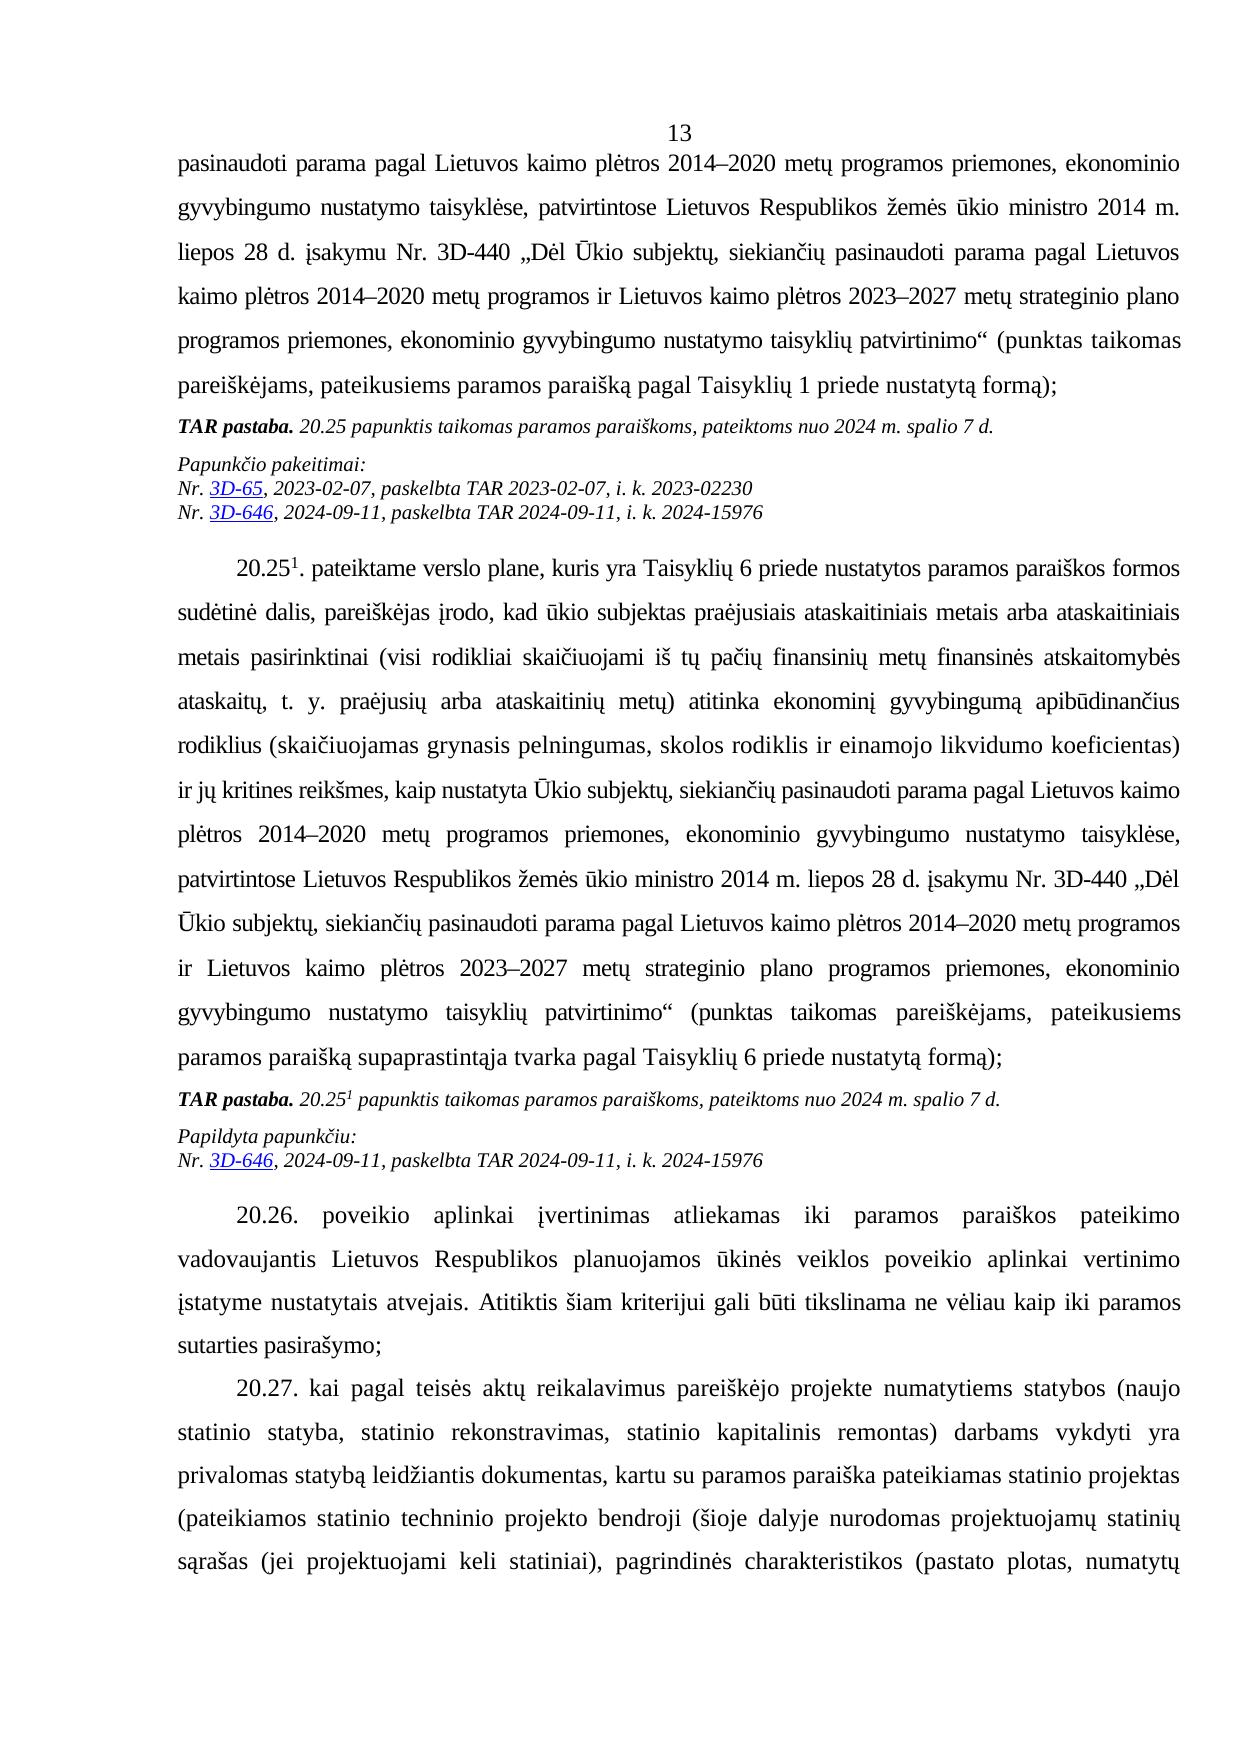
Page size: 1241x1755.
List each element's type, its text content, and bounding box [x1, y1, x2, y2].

text 20.26. poveikio aplinkai įvertinimas atliekamas iki paramos paraiškos pateikimo vadovaujantis Lietuvos Respublikos planuojamos ūkinės veiklos poveikio aplinkai vertinimo įstatyme nustatytais atvejais. Atitiktis šiam kriterijui gali būti tikslinama ne vėliau kaip iki paramos sutarties pasirašymo; [177, 1201, 1181, 1359]
text pasinaudoti parama pagal Lietuvos kaimo plėtros 2014–2020 metų programos priemones, ekonominio gyvybingumo nustatymo taisyklėse, patvirtintose Lietuvos Respublikos žemės ūkio ministro 2014 m. liepos 28 d. įsakymu Nr. 3D-440 „Dėl Ūkio subjektų, siekiančių pasinaudoti parama pagal Lietuvos kaimo plėtros 2014–2020 metų programos ir Lietuvos kaimo plėtros 2023–2027 metų strateginio plano programos priemones, ekonominio gyvybingumo nustatymo taisyklių patvirtinimo“ (punktas taikomas pareiškėjams, pateikusiems paramos paraišką pagal Taisyklių 1 priede nustatytą formą); [177, 148, 1181, 399]
text 20.251. pateiktame verslo plane, kuris yra Taisyklių 6 priede nustatytos paramos paraiškos formos sudėtinė dalis, pareiškėjas įrodo, kad ūkio subjektas praėjusiais ataskaitiniais metais arba ataskaitiniais metais pasirinktinai (visi rodikliai skaičiuojami iš tų pačių finansinių metų finansinės atskaitomybės ataskaitų, t. y. praėjusių arba ataskaitinių metų) atitinka ekonominį gyvybingumą apibūdinančius rodiklius (skaičiuojamas grynasis pelningumas, skolos rodiklis ir einamojo likvidumo koeficientas) ir jų kritines reikšmes, kaip nustatyta Ūkio subjektų, siekiančių pasinaudoti parama pagal Lietuvos kaimo plėtros 2014–2020 metų programos priemones, ekonominio gyvybingumo nustatymo taisyklėse, patvirtintose Lietuvos Respublikos žemės ūkio ministro 2014 m. liepos 28 d. įsakymu Nr. 3D-440 „Dėl Ūkio subjektų, siekiančių pasinaudoti parama pagal Lietuvos kaimo plėtros 2014–2020 metų programos ir Lietuvos kaimo plėtros 2023–2027 metų strateginio plano programos priemones, ekonominio gyvybingumo nustatymo taisyklių patvirtinimo“ (punktas taikomas pareiškėjams, pateikusiems paramos paraišką supaprastintąja tvarka pagal Taisyklių 6 priede nustatytą formą); [177, 553, 1181, 1071]
text TAR pastaba. 20.251 papunktis taikomas paramos paraiškoms, pateiktoms nuo 2024 m. spalio 7 d. [177, 1086, 1181, 1111]
text Nr. 3D-65, 2023-02-07, paskelbta TAR 2023-02-07, i. k. 2023-02230 [177, 476, 1181, 500]
text Papildyta papunkčiu: [177, 1124, 1181, 1148]
text 20.27. kai pagal teisės aktų reikalavimus pareiškėjo projekte numatytiems statybos (naujo statinio statyba, statinio rekonstravimas, statinio kapitalinis remontas) darbams vykdyti yra privalomas statybą leidžiantis dokumentas, kartu su paramos paraiška pateikiamas statinio projektas (pateikiamos statinio techninio projekto bendroji (šioje dalyje nurodomas projektuojamų statinių sąrašas (jei projektuojami keli statiniai), pagrindinės charakteristikos (pastato plotas, numatytų [177, 1373, 1181, 1575]
text TAR pastaba. 20.25 papunktis taikomas paramos paraiškoms, pateiktoms nuo 2024 m. spalio 7 d. [177, 414, 1181, 438]
text Nr. 3D-646, 2024-09-11, paskelbta TAR 2024-09-11, i. k. 2024-15976 [177, 1148, 1181, 1172]
text Nr. 3D-646, 2024-09-11, paskelbta TAR 2024-09-11, i. k. 2024-15976 [177, 500, 1181, 524]
text Papunkčio pakeitimai: [177, 452, 1181, 476]
